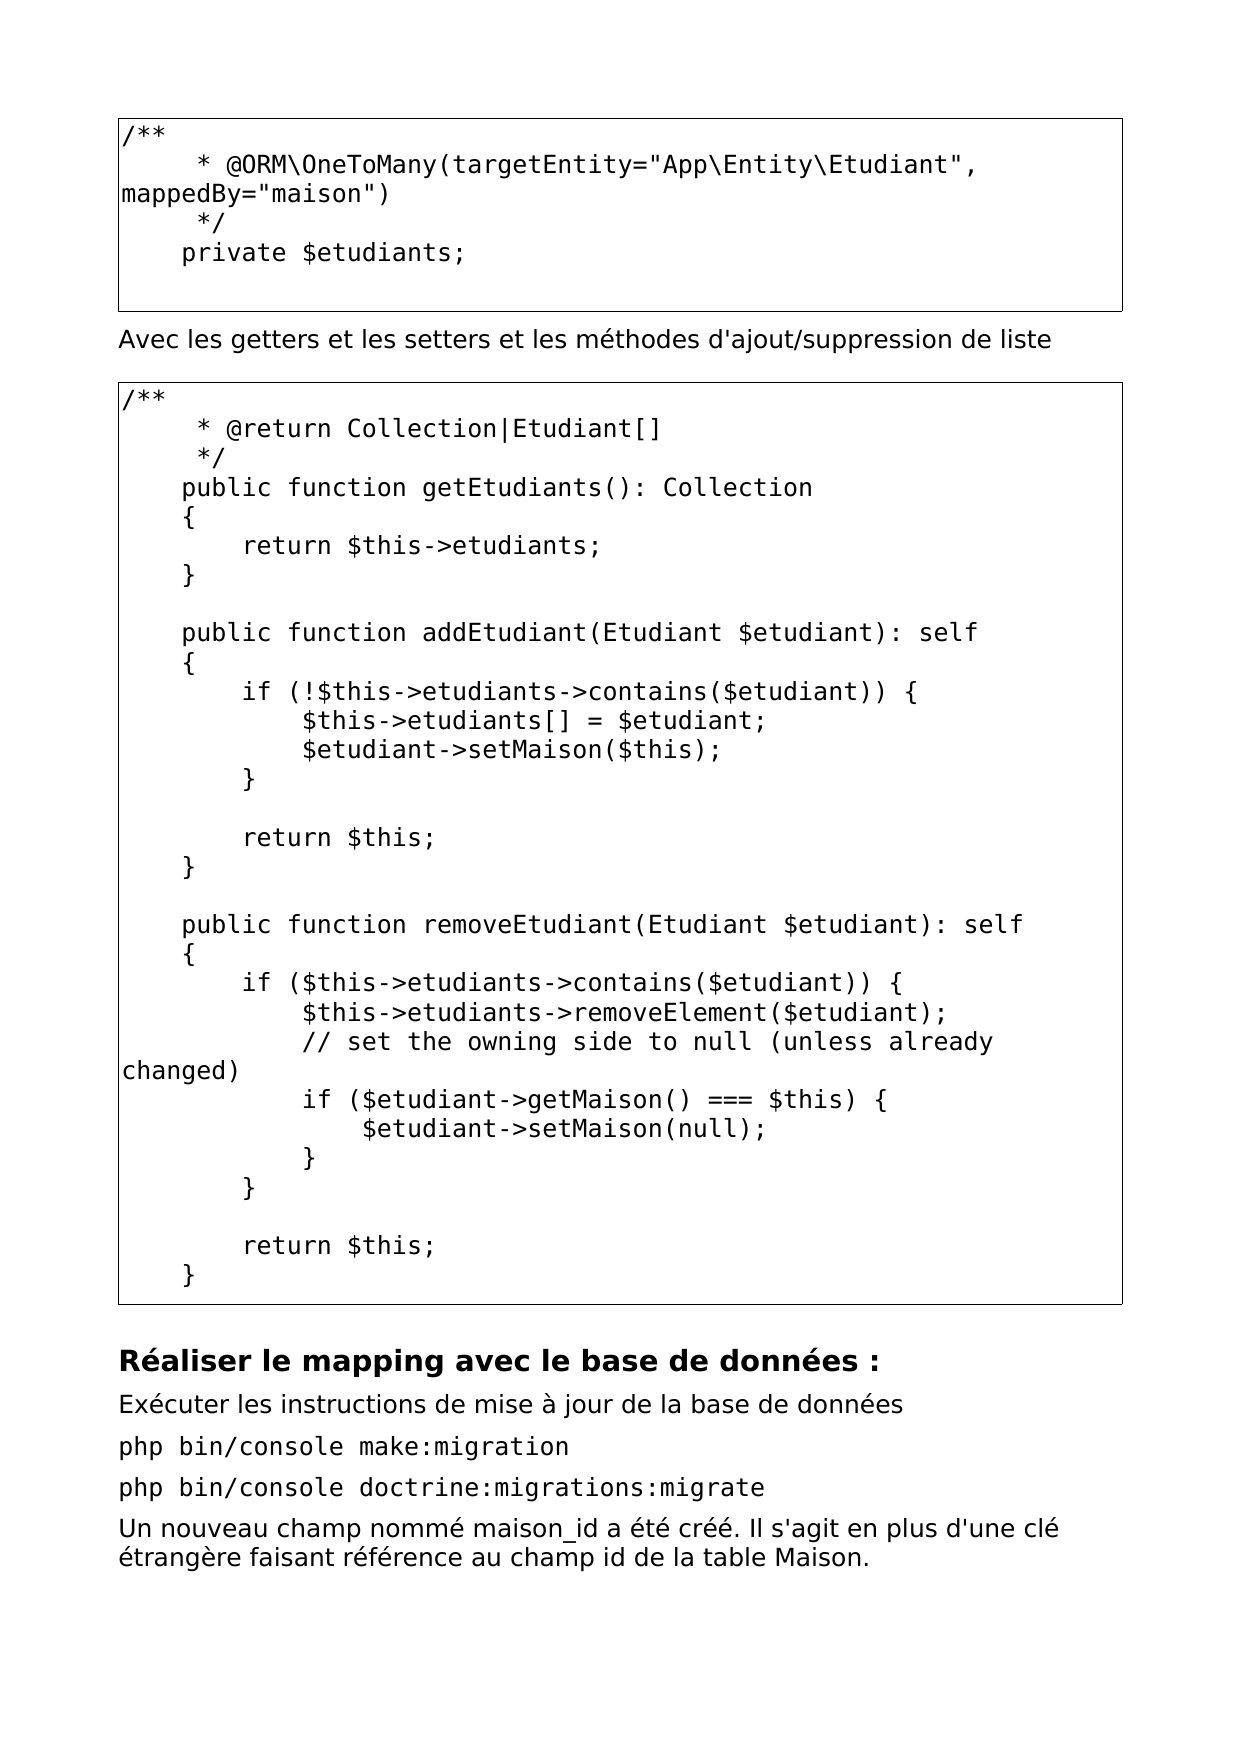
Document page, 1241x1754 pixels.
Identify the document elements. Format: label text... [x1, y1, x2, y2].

text php bin/console make:migration [118, 1432, 1122, 1461]
text php bin/console doctrine:migrations:migrate [118, 1473, 1122, 1502]
text Exécuter les instructions de mise à jour de la base de données [118, 1390, 1122, 1419]
text Avec les getters et les setters et les méthodes d'ajout/suppression de liste [118, 326, 1122, 355]
subtitle Réaliser le mapping avec le base de données : [118, 1344, 1122, 1378]
table_header /** * @ORM\OneToMany(targetEntity="App\Entity\Etudiant", mappedBy="maison") */ private $etudiants; [119, 119, 1122, 311]
text Un nouveau champ nommé maison_id a été créé. Il s'agit en plus d'une clé étrangère faisant référence au champ id de la table Maison. [118, 1514, 1122, 1572]
table_header /** * @return Collection|Etudiant[] */ public function getEtudiants(): Collection { return $this->etudiants; } public function addEtudiant(Etudiant $etudiant): self { if (!$this->etudiants->contains($etudiant)) { $this->etudiants[] = $etudiant; $etudiant->setMaison($this); } return $this; } public function removeEtudiant(Etudiant $etudiant): self { if ($this->etudiants->contains($etudiant)) { $this->etudiants->removeElement($etudiant); // set the owning side to null (unless already changed) if ($etudiant->getMaison() === $this) { $etudiant->setMaison(null); } } return $this; } [119, 383, 1122, 1304]
